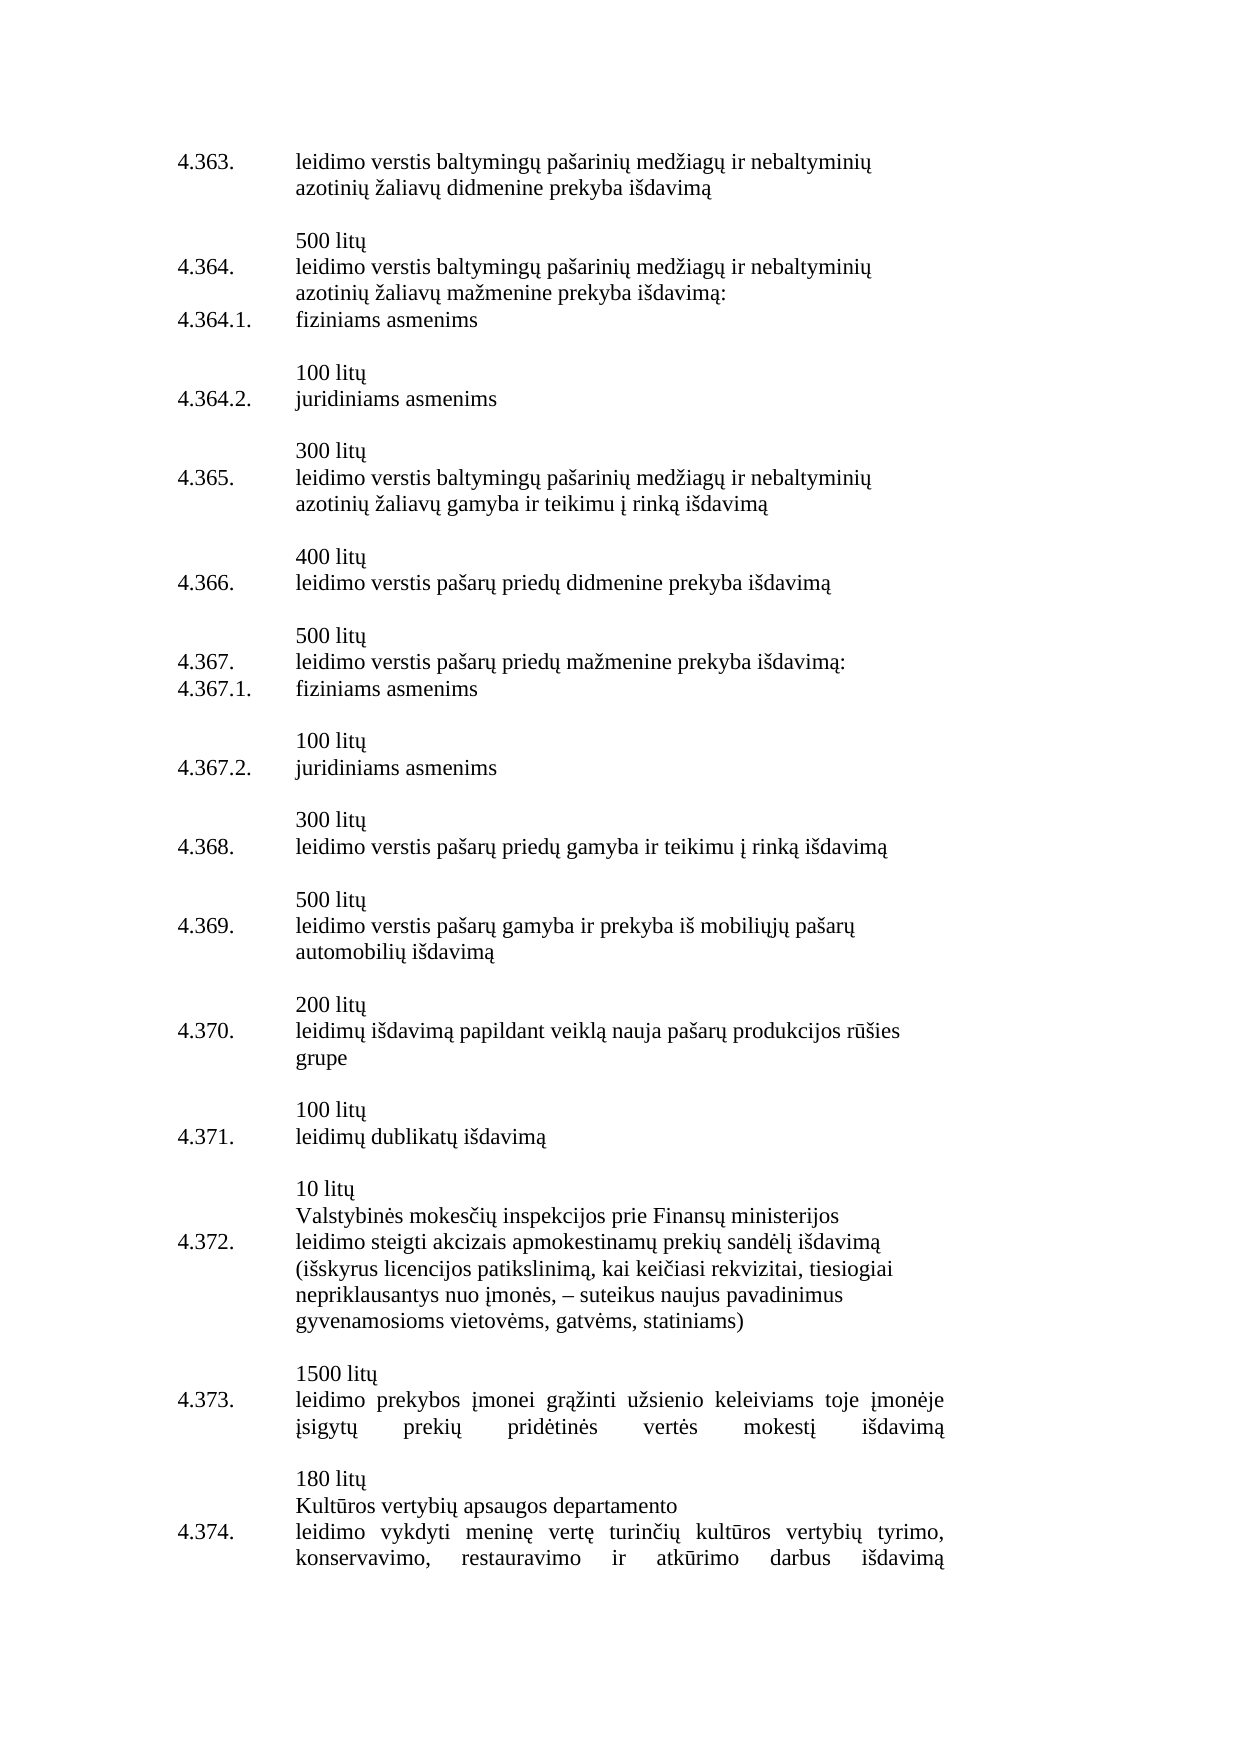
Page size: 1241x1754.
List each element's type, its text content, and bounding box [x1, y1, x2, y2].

text 4.367. leidimo verstis pašarų priedų mažmenine prekyba išdavimą: [177, 648, 945, 675]
text 4.365. leidimo verstis baltymingų pašarinių medžiagų ir nebaltyminių azotinių žaliavų gamyba ir teikimu į rinką išdavimą 400 litų [177, 464, 945, 569]
text 4.368. leidimo verstis pašarų priedų gamyba ir teikimu į rinką išdavimą 500 litų [177, 833, 945, 912]
text Valstybinės mokesčių inspekcijos prie Finansų ministerijos [177, 1202, 945, 1228]
text 4.367.2. juridiniams asmenims 300 litų [177, 754, 945, 833]
text 4.372. leidimo steigti akcizais apmokestinamų prekių sandėlį išdavimą (išskyrus licencijos patikslinimą, kai keičiasi rekvizitai, tiesiogiai nepriklausantys nuo įmonės, – suteikus naujus pavadinimus gyvenamosioms vietovėms, gatvėms, statiniams) 1500 litų [177, 1228, 945, 1386]
text 4.366. leidimo verstis pašarų priedų didmenine prekyba išdavimą 500 litų [177, 569, 945, 648]
text 4.373. leidimo prekybos įmonei grąžinti užsienio keleiviams toje įmonėje įsigytų prekių pridėtinės vertės mokestį išdavimą 180 litų [177, 1386, 945, 1492]
text 4.364.2. juridiniams asmenims 300 litų [177, 385, 945, 464]
text 4.370. leidimų išdavimą papildant veiklą nauja pašarų produkcijos rūšies grupe 100 litų [177, 1017, 945, 1123]
text 4.374. leidimo vykdyti meninę vertę turinčių kultūros vertybių tyrimo, konservavimo, restauravimo ir atkūrimo darbus išdavimą [177, 1518, 945, 1571]
text 4.367.1. fiziniams asmenims 100 litų [177, 675, 945, 754]
text 4.369. leidimo verstis pašarų gamyba ir prekyba iš mobiliųjų pašarų automobilių išdavimą 200 litų [177, 912, 945, 1017]
text 4.371. leidimų dublikatų išdavimą 10 litų [177, 1123, 945, 1202]
text 4.363. leidimo verstis baltymingų pašarinių medžiagų ir nebaltyminių azotinių žaliavų didmenine prekyba išdavimą 500 litų [177, 148, 945, 253]
text Kultūros vertybių apsaugos departamento [177, 1492, 945, 1518]
text 4.364. leidimo verstis baltymingų pašarinių medžiagų ir nebaltyminių azotinių žaliavų mažmenine prekyba išdavimą: [177, 253, 945, 306]
text 4.364.1. fiziniams asmenims 100 litų [177, 306, 945, 385]
